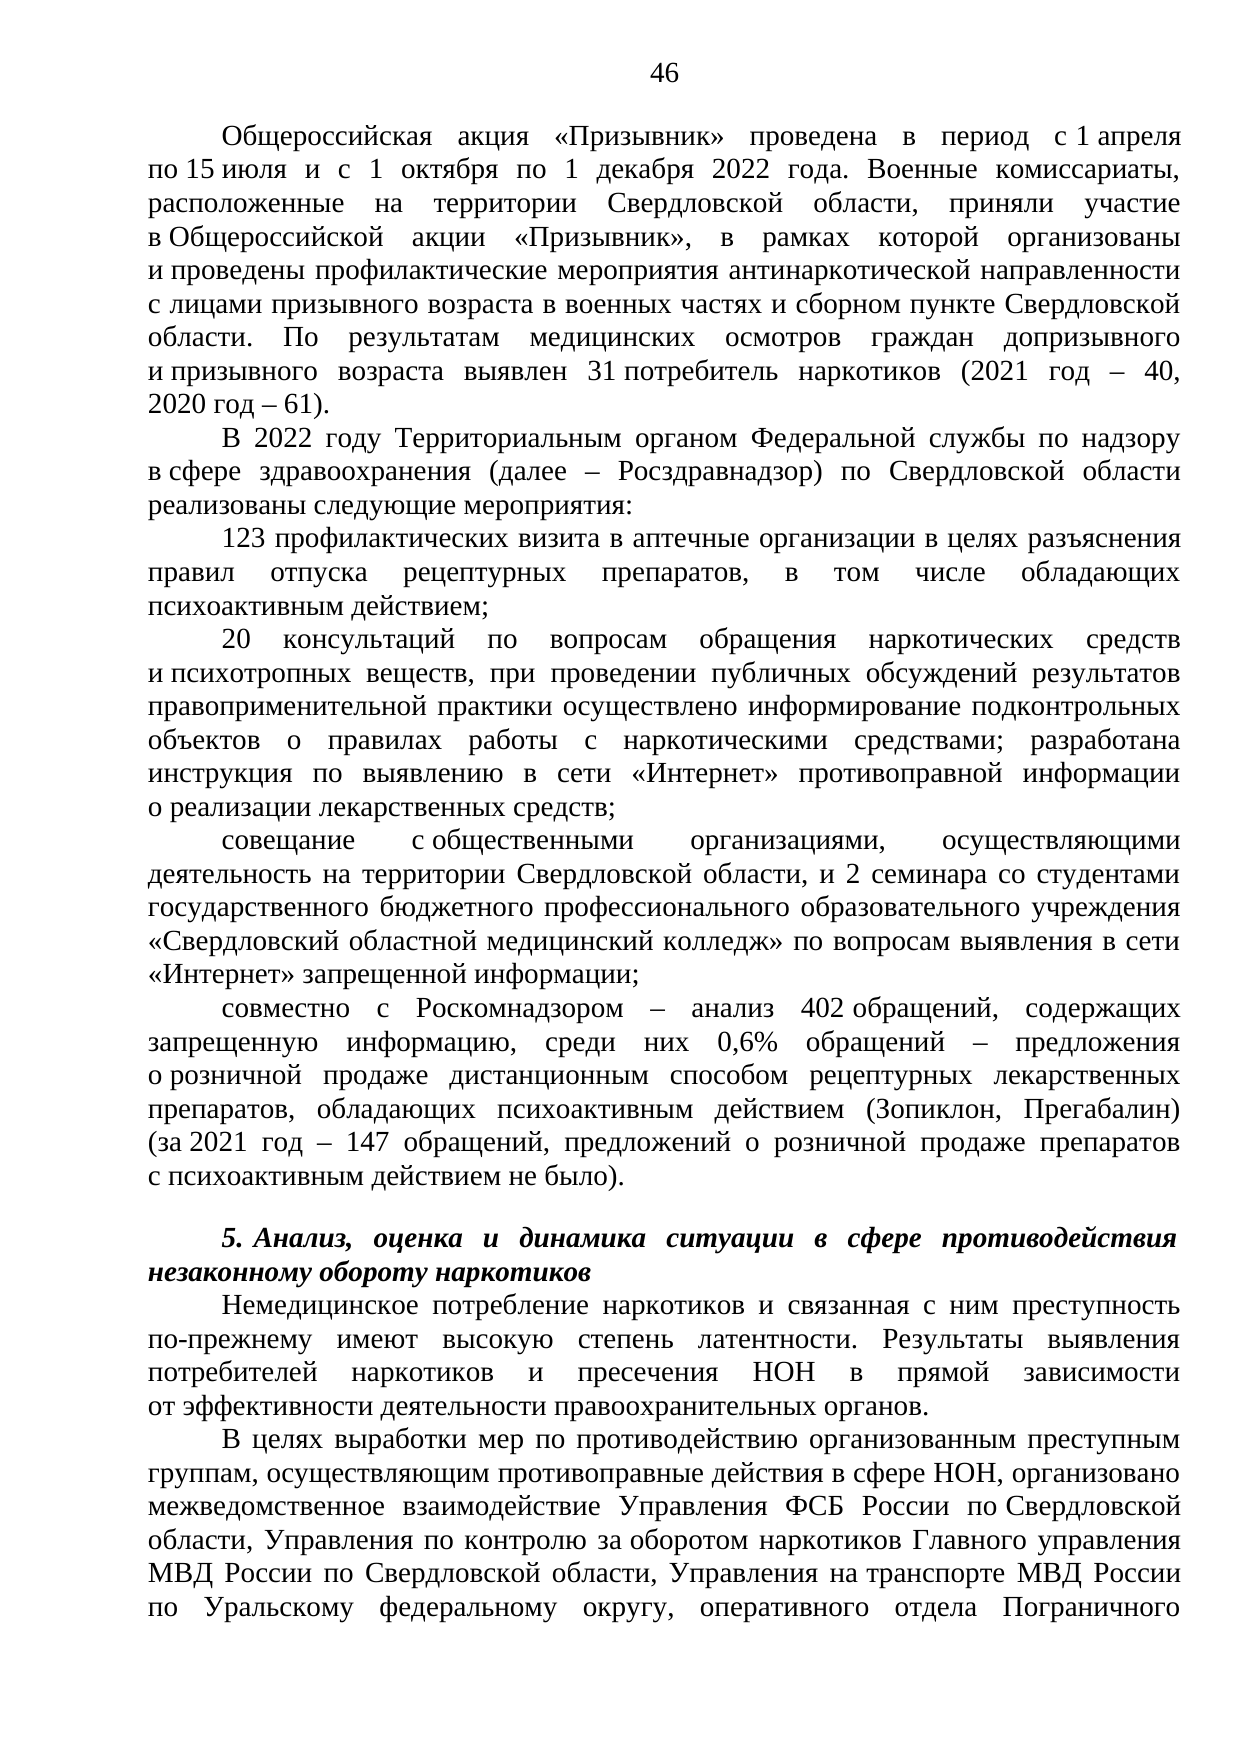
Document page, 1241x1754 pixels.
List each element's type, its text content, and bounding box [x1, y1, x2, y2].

text В 2022 году Территориальным органом Федеральной службы по надзору в сфере здравоохранения (далее – Росздравнадзор) по Свердловской области реализованы следующие мероприятия: [148, 420, 1181, 521]
text Общероссийская акция «Призывник» проведена в период с 1 апреля по 15 июля и с 1 октября по 1 декабря 2022 года. Военные комиссариаты, расположенные на территории Свердловской области, приняли участие в Общероссийской акции «Призывник», в рамках которой организованы и проведены профилактические мероприятия антинаркотической направленности с лицами призывного возраста в военных частях и сборном пункте Свердловской области. По результатам медицинских осмотров граждан допризывного и призывного возраста выявлен 31 потребитель наркотиков (2021 год – 40, 2020 год – 61). [148, 118, 1181, 420]
text В целях выработки мер по противодействию организованным преступным группам, осуществляющим противоправные действия в сфере НОН, организовано межведомственное взаимодействие Управления ФСБ России по Свердловской области, Управления по контролю за оборотом наркотиков Главного управления МВД России по Свердловской области, Управления на транспорте МВД России по Уральскому федеральному округу, оперативного отдела Пограничного [148, 1421, 1181, 1623]
text совместно с Роскомнадзором – анализ 402 обращений, содержащих запрещенную информацию, среди них 0,6% обращений – предложения о розничной продаже дистанционным способом рецептурных лекарственных препаратов, обладающих психоактивным действием (Зопиклон, Прегабалин) (за 2021 год – 147 обращений, предложений о розничной продаже препаратов с психоактивным действием не было). [148, 990, 1181, 1191]
text совещание с общественными организациями, осуществляющими деятельность на территории Свердловской области, и 2 семинара со студентами государственного бюджетного профессионального образовательного учреждения «Свердловский областной медицинский колледж» по вопросам выявления в сети «Интернет» запрещенной информации; [148, 822, 1181, 990]
text Немедицинское потребление наркотиков и связанная с ним преступность по‑прежнему имеют высокую степень латентности. Результаты выявления потребителей наркотиков и пресечения НОН в прямой зависимости от эффективности деятельности правоохранительных органов. [148, 1287, 1181, 1421]
text 123 профилактических визита в аптечные организации в целях разъяснения правил отпуска рецептурных препаратов, в том числе обладающих психоактивным действием; [148, 521, 1181, 621]
text 20 консультаций по вопросам обращения наркотических средств и психотропных веществ, при проведении публичных обсуждений результатов правоприменительной практики осуществлено информирование подконтрольных объектов о правилах работы с наркотическими средствами; разработана инструкция по выявлению в сети «Интернет» противоправной информации о реализации лекарственных средств; [148, 621, 1181, 822]
text 5. Анализ, оценка и динамика ситуации в сфере противодействия незаконному обороту наркотиков [148, 1220, 1181, 1287]
